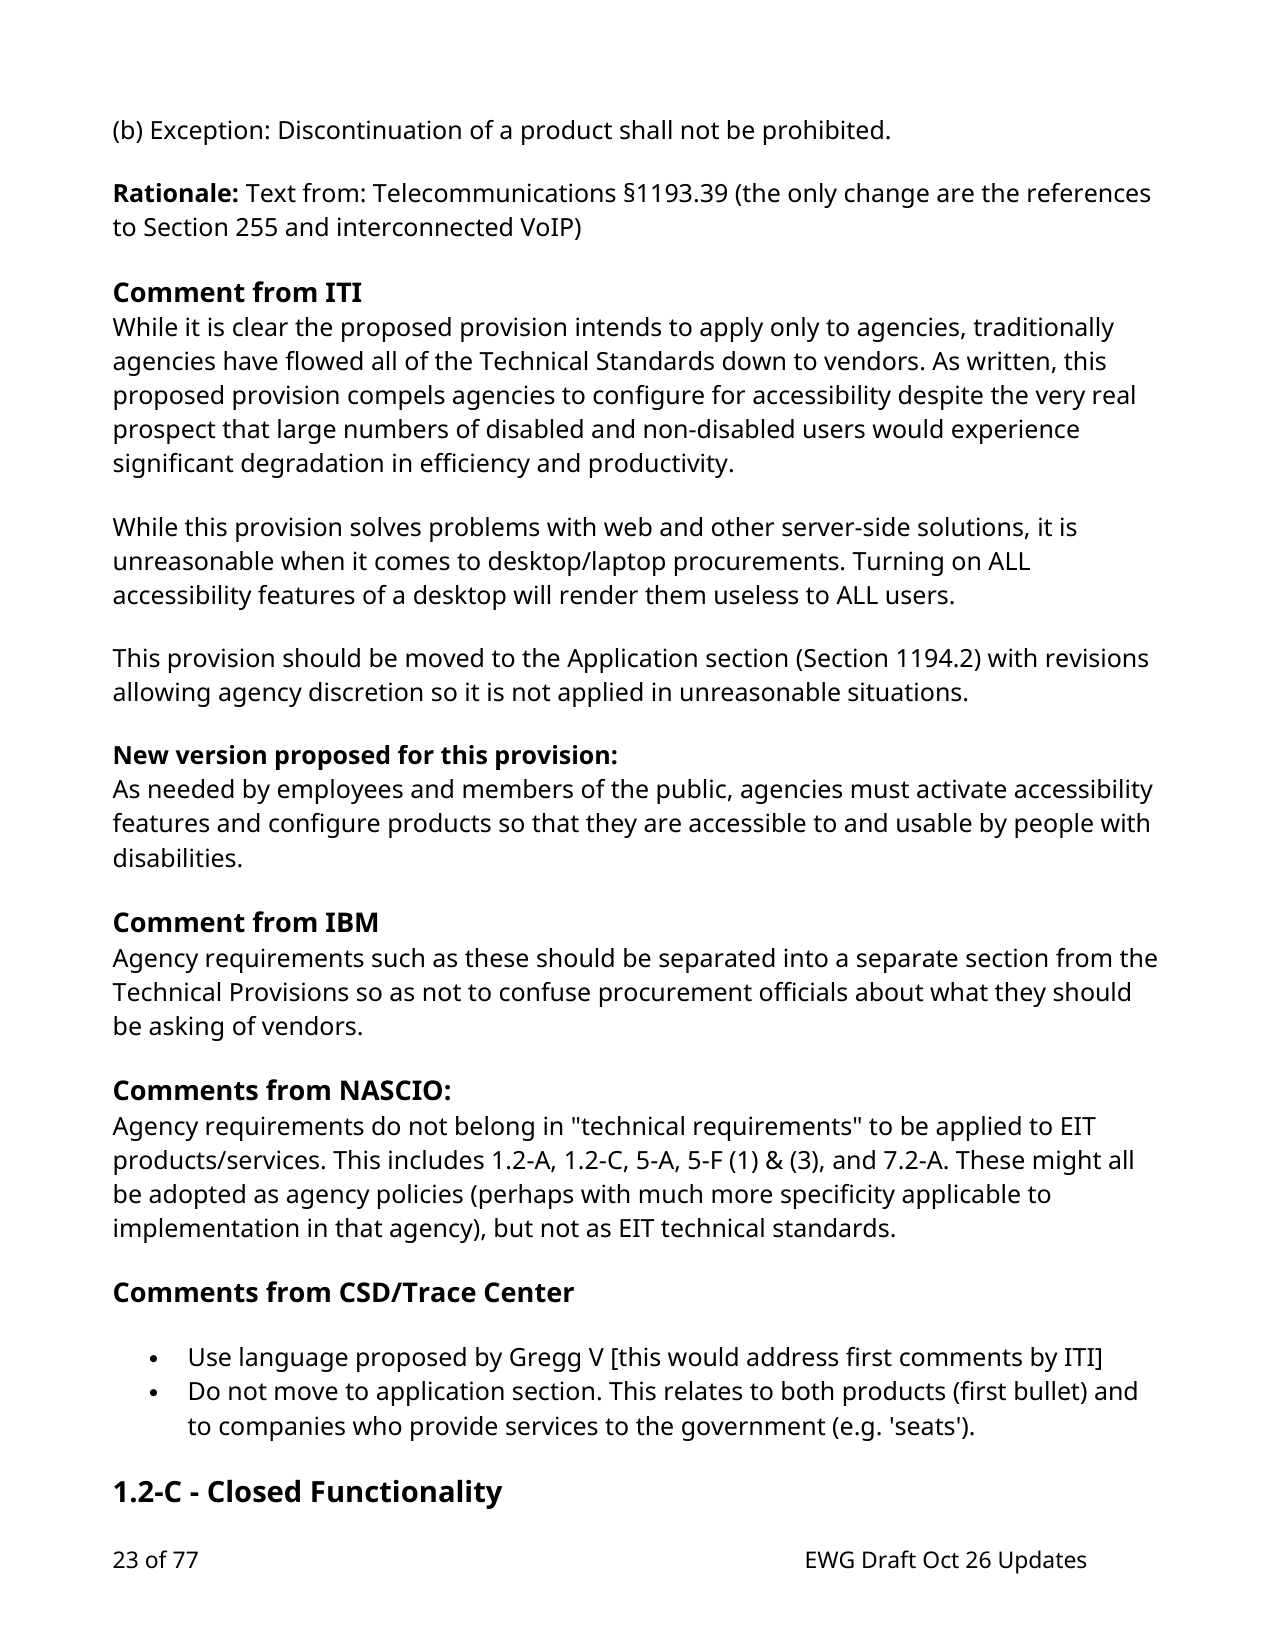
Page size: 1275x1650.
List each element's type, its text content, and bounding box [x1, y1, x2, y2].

text Rationale: Text from: Telecommunications §1193.39 (the only change are the references to Section 255 and interconnected VoIP) [112, 176, 1162, 244]
list Use language proposed by Gregg V [this would address first comments by ITI] [150, 1340, 1162, 1374]
text (b) Exception: Discontinuation of a product shall not be prohibited. [112, 112, 1162, 147]
text While this provision solves problems with web and other server-side solutions, it is unreasonable when it comes to desktop/laptop procurements. Turning on ALL accessibility features of a desktop will render them useless to ALL users. [112, 509, 1162, 612]
text Comments from NASCIO: Agency requirements do not belong in "technical requirements" to be applied to EIT products/services. This includes 1.2-A, 1.2-C, 5-A, 5-F (1) & (3), and 7.2-A. These might all be adopted as agency policies (perhaps with much more specificity applicable to implementation in that agency), but not as EIT technical standards. [112, 1072, 1162, 1245]
text Comment from ITI While it is clear the proposed provision intends to apply only to agencies, traditionally agencies have flowed all of the Technical Standards down to vendors. As written, this proposed provision compels agencies to configure for accessibility despite the very real prospect that large numbers of disabled and non-disabled users would experience significant degradation in efficiency and productivity. [112, 273, 1162, 480]
text This provision should be moved to the Application section (Section 1194.2) with revisions allowing agency discretion so it is not applied in unreasonable situations. [112, 641, 1162, 709]
subtitle 1.2-C - Closed Functionality [112, 1471, 1162, 1511]
list Do not move to application section. This relates to both products (first bullet) and to companies who provide services to the government (e.g. 'seats'). [150, 1374, 1162, 1442]
subtitle Comments from CSD/Trace Center [112, 1274, 1162, 1311]
text Comment from IBM Agency requirements such as these should be separated into a separate section from the Technical Provisions so as not to confuse procurement officials about what they should be asking of vendors. [112, 903, 1162, 1042]
text New version proposed for this provision: As needed by employees and members of the public, agencies must activate accessibility features and configure products so that they are accessible to and usable by people with disabilities. [112, 738, 1162, 874]
